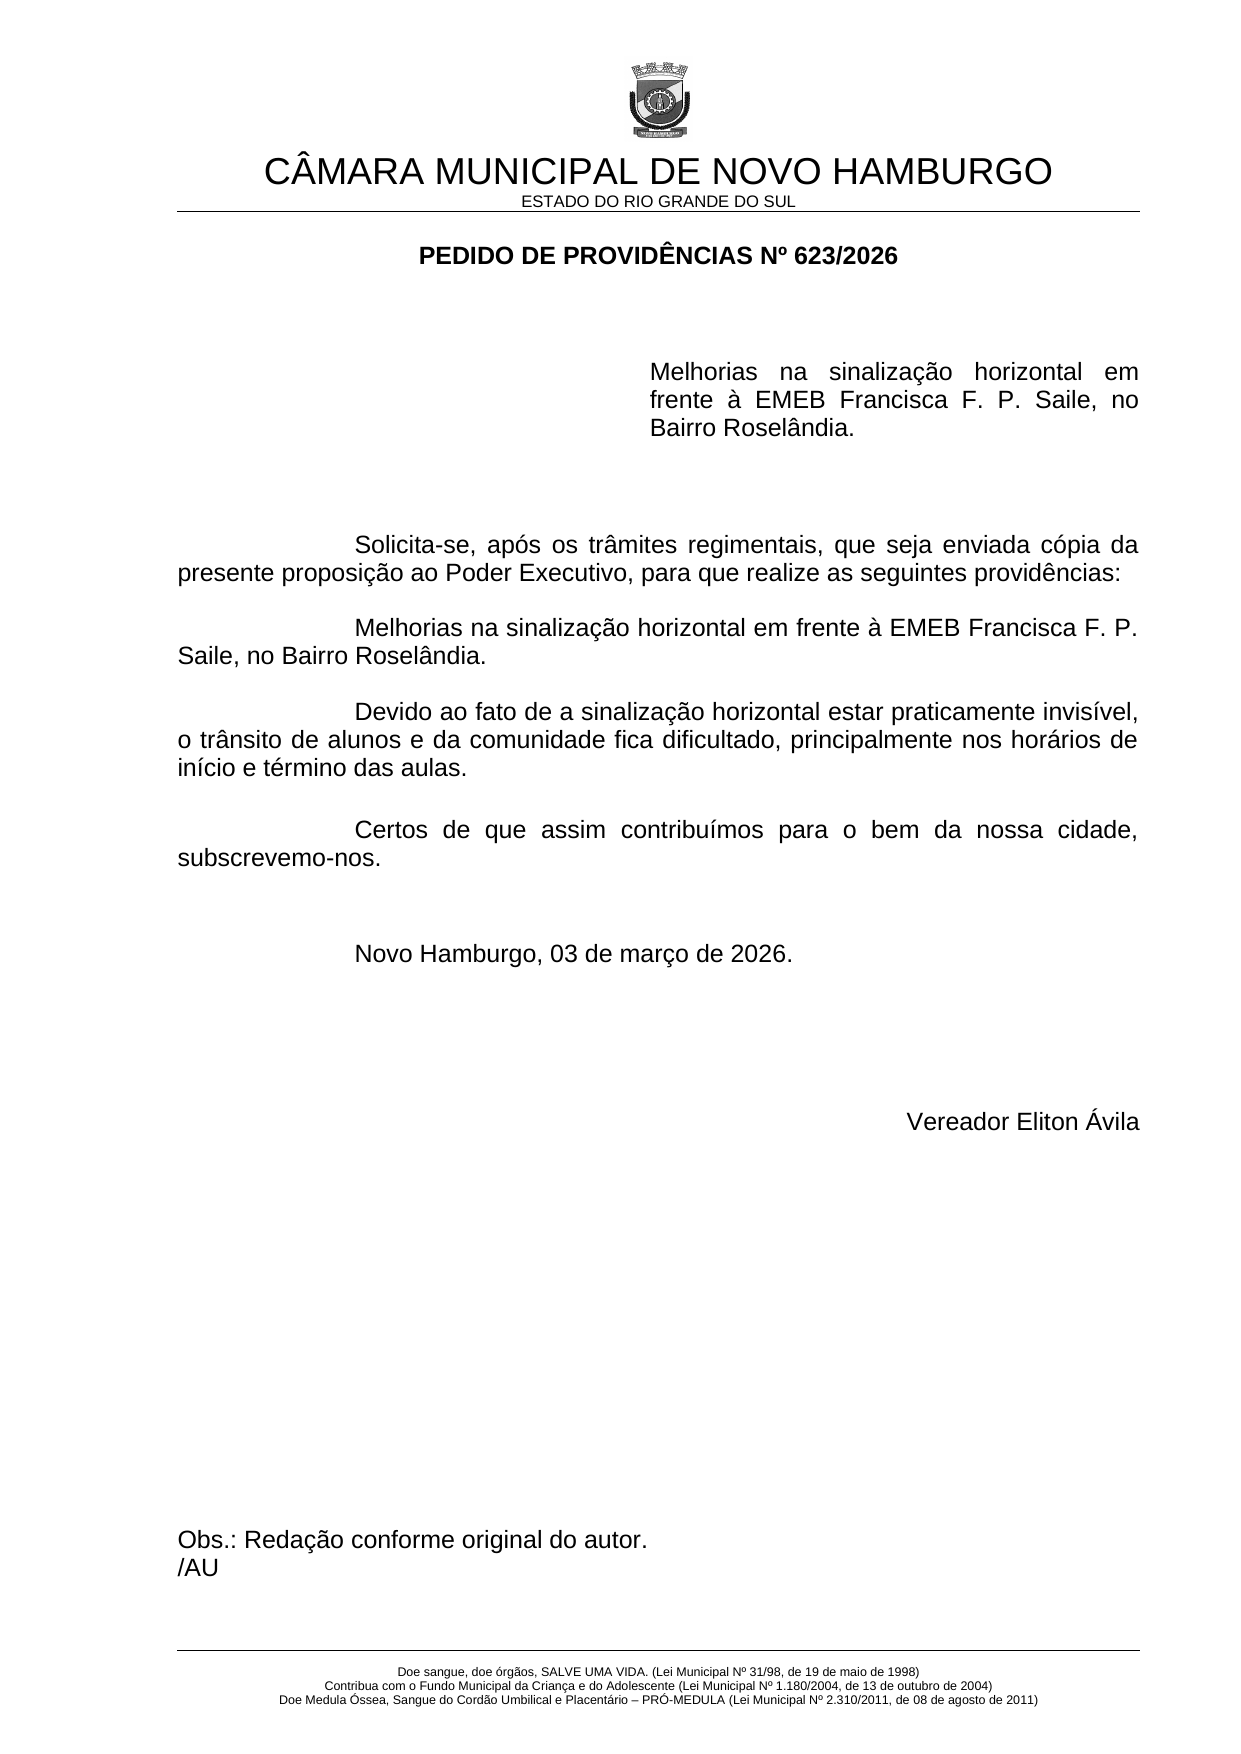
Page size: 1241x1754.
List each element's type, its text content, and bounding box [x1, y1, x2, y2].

text Vereador Eliton Ávila [177, 1107, 1140, 1135]
text /AU [177, 1554, 1140, 1582]
text PEDIDO DE PROVIDÊNCIAS Nº 623/2026 [177, 242, 1140, 270]
text Melhorias na sinalização horizontal em frente à EMEB Francisca F. P. Saile, no Bairro Roselândia. [649, 358, 1140, 442]
text Novo Hamburgo, 03 de março de 2026. [177, 940, 1140, 968]
text Solicita-se, após os trâmites regimentais, que seja enviada cópia da presente proposição ao Poder Executivo, para que realize as seguintes providências: [177, 531, 1140, 586]
text Devido ao fato de a sinalização horizontal estar praticamente invisível, o trânsito de alunos e da comunidade fica dificultado, principalmente nos horários de início e término das aulas. [177, 698, 1140, 782]
text Melhorias na sinalização horizontal em frente à EMEB Francisca F. P. Saile, no Bairro Roselândia. [177, 614, 1140, 670]
text Certos de que assim contribuímos para o bem da nossa cidade, subscrevemo-nos. [177, 816, 1140, 872]
text Obs.: Redação conforme original do autor. [177, 1526, 1140, 1554]
